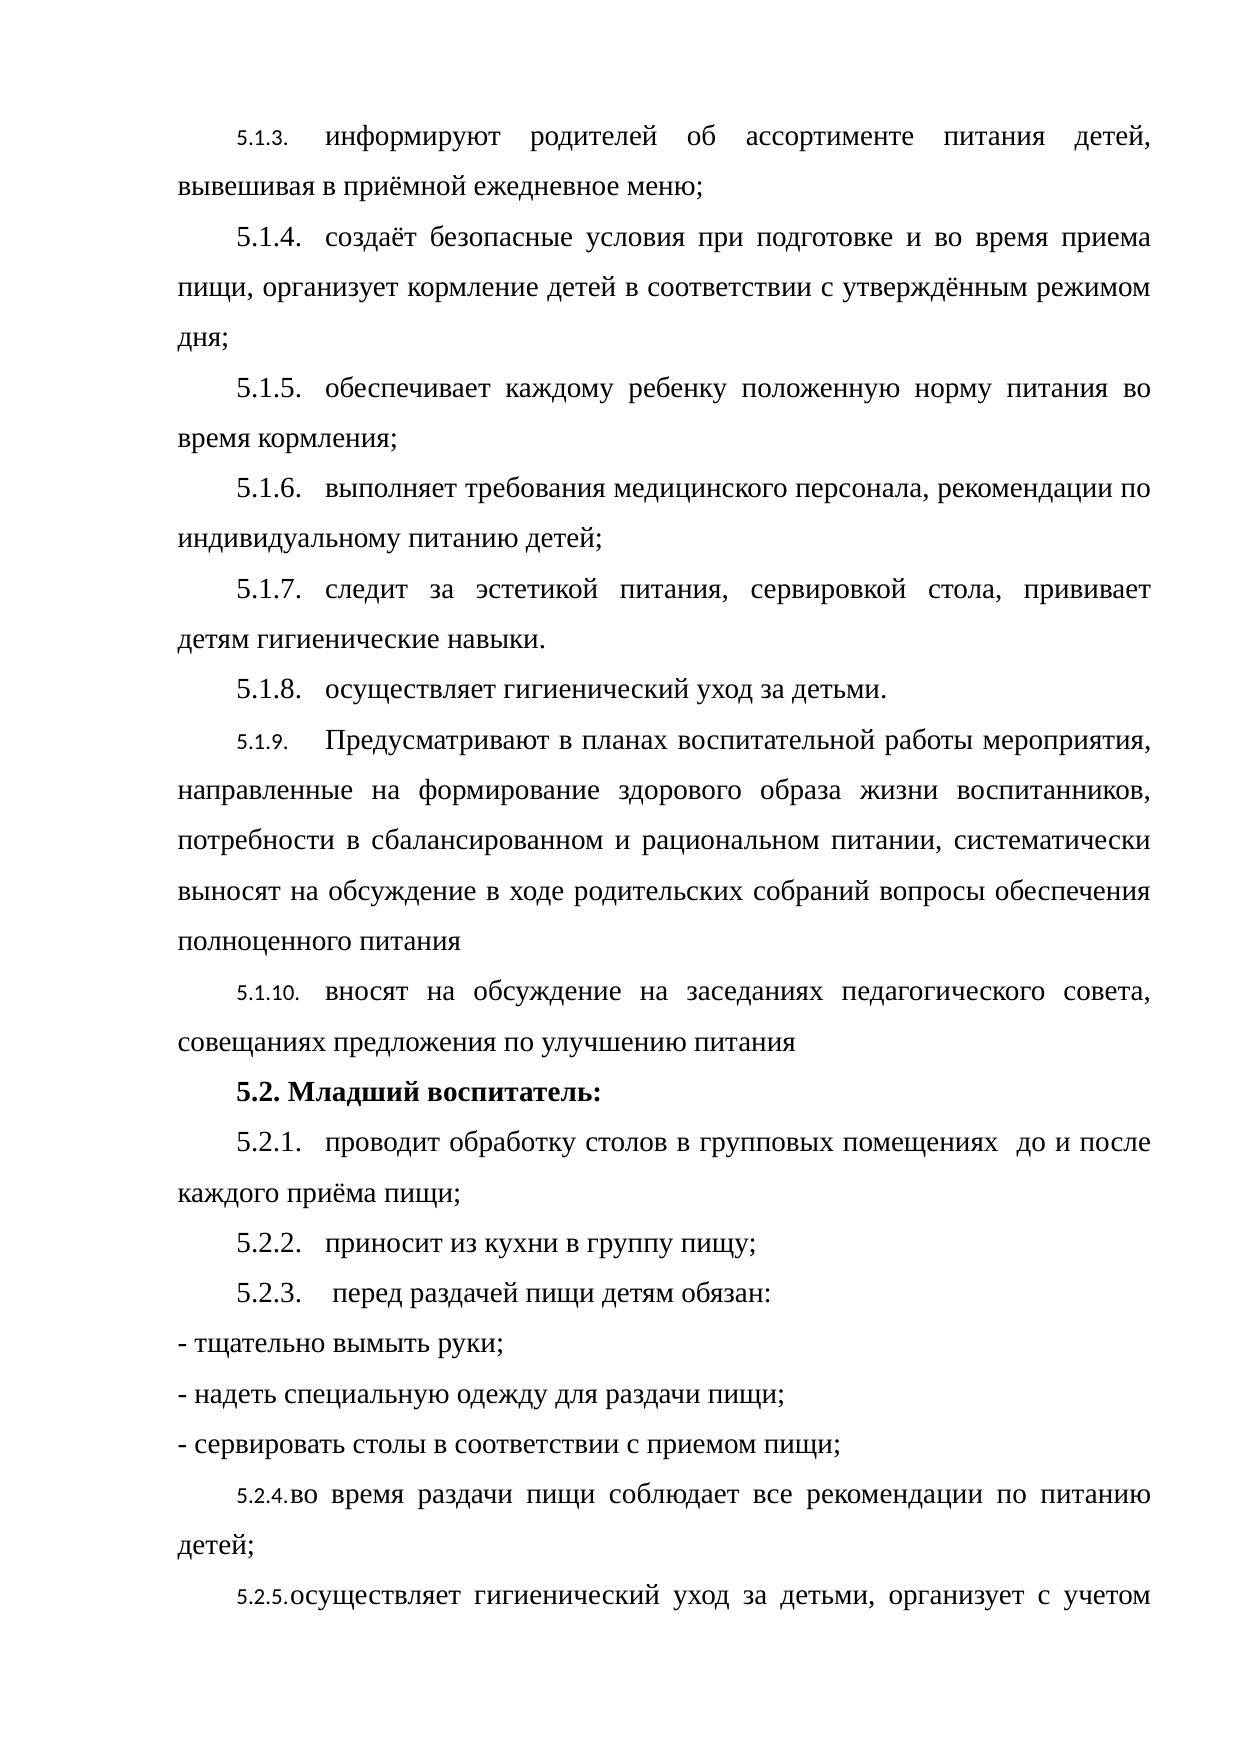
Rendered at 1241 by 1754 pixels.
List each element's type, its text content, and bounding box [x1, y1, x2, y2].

text - сервировать столы в соответствии с приемом пищи; [177, 1426, 1152, 1460]
list следит за эстетикой питания, сервировкой стола, прививает детям гигиенические навыки. [177, 571, 1152, 655]
list проводит обработку столов в групповых помещениях до и после каждого приёма пищи; [177, 1124, 1152, 1208]
list информируют родителей об ассортименте питания детей, вывешивая в приёмной ежедневное меню; [177, 118, 1152, 202]
list обеспечивает каждому ребенку положенную норму питания во время кормления; [177, 370, 1152, 453]
text - надеть специальную одежду для раздачи пищи; [177, 1376, 1152, 1409]
list во время раздачи пищи соблюдает все рекомендации по питанию детей; [177, 1477, 1152, 1560]
list осуществляет гигиенический уход за детьми. [177, 672, 1152, 705]
list приносит из кухни в группу пищу; [177, 1225, 1152, 1258]
text 5.2. Младший воспитатель: [177, 1074, 1152, 1108]
list создаёт безопасные условия при подготовке и во время приема пищи, организует кормление детей в соответствии с утверждённым режимом дня; [177, 219, 1152, 353]
list Предусматривают в планах воспитательной работы мероприятия, направленные на формирование здорового образа жизни воспитанников, потребности в сбалансированном и рациональном питании, систематически выносят на обсуждение в ходе родительских собраний вопросы обеспечения полноценного питания [177, 722, 1152, 957]
list перед раздачей пищи детям обязан: [177, 1275, 1152, 1309]
text - тщательно вымыть руки; [177, 1326, 1152, 1359]
list осуществляет гигиенический уход за детьми, организует с учетом [177, 1577, 1152, 1611]
list выполняет требования медицинского персонала, рекомендации по индивидуальному питанию детей; [177, 470, 1152, 554]
list вносят на обсуждение на заседаниях педагогического совета, совещаниях предложения по улучшению питания [177, 973, 1152, 1057]
